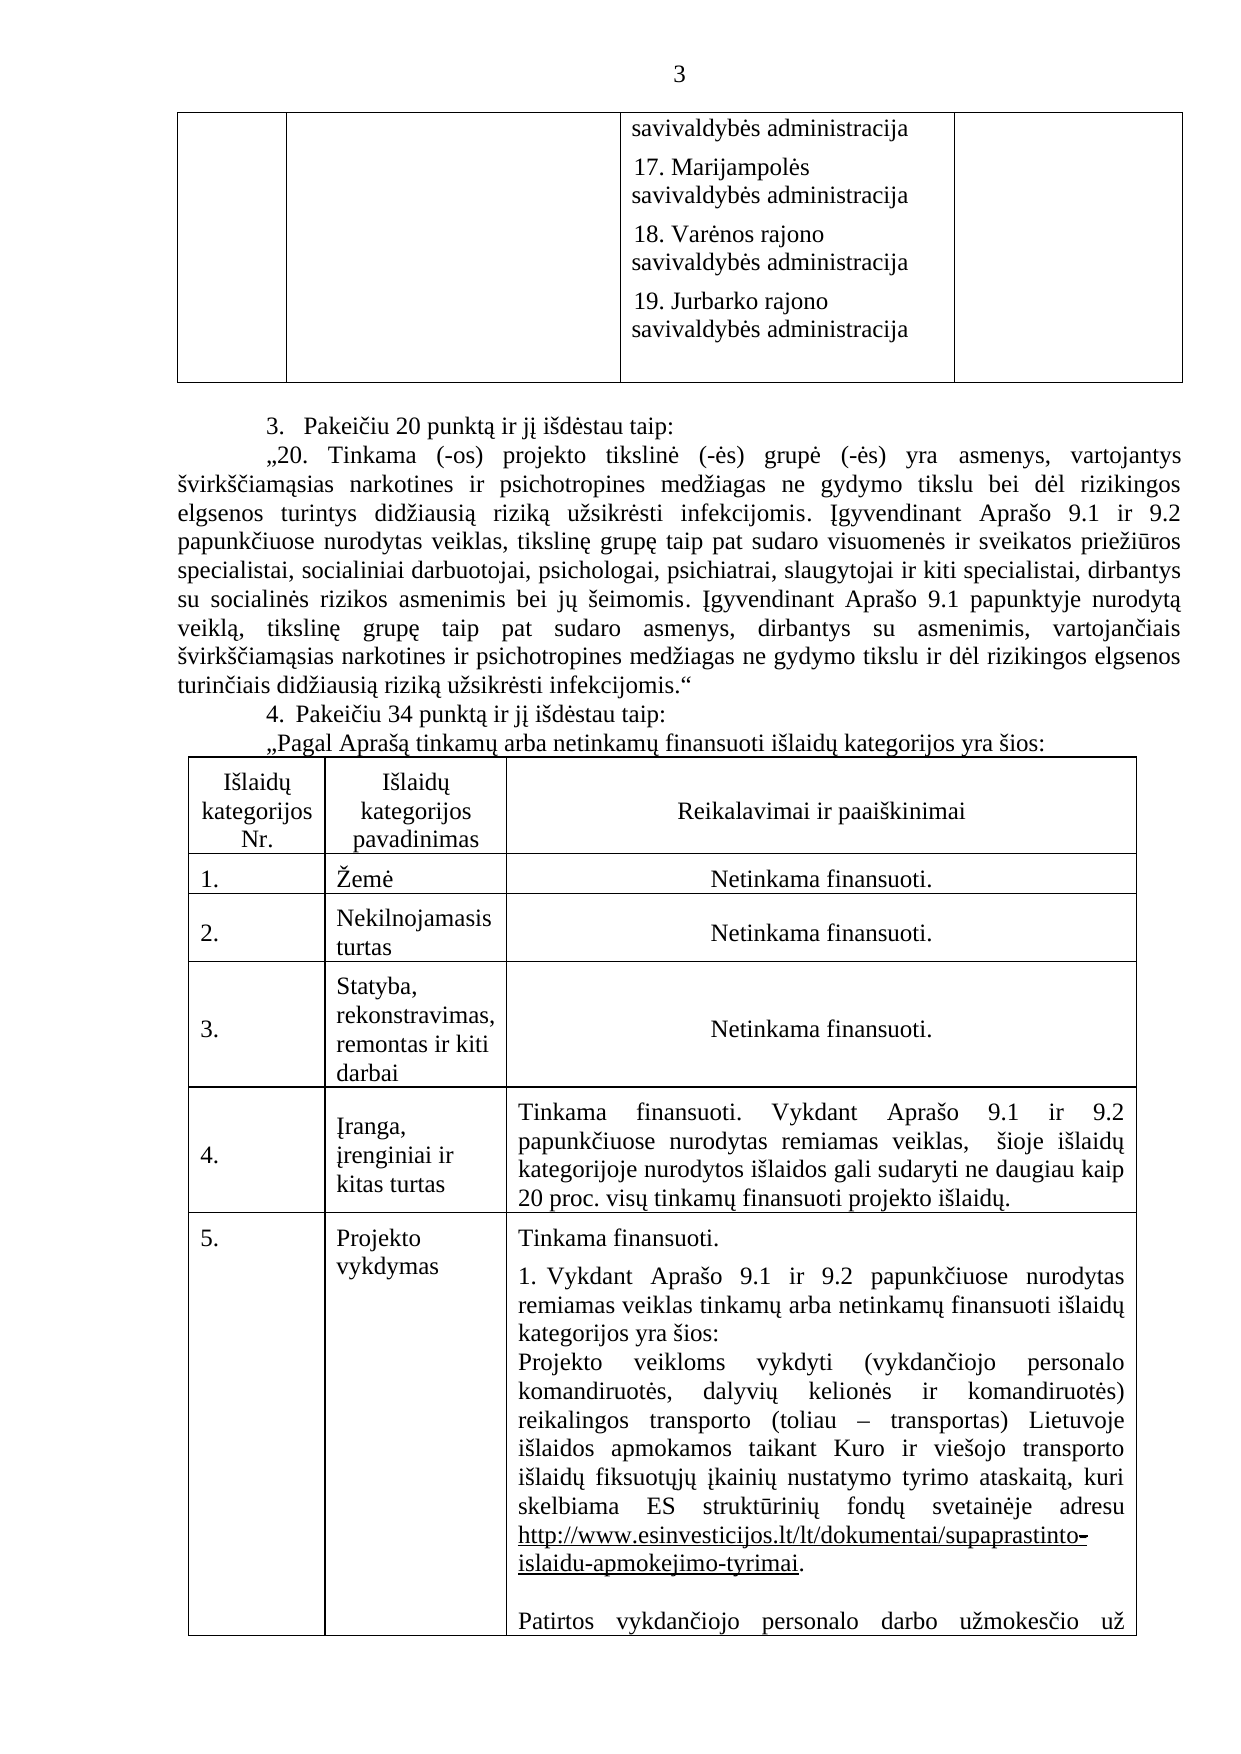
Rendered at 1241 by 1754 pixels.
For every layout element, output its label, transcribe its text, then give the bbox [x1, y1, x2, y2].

text „Pagal Aprašą tinkamų arba netinkamų finansuoti išlaidų kategorijos yra šios: [266, 728, 1181, 756]
text 3. Pakeičiu 20 punktą ir jį išdėstau taip: [266, 411, 1181, 440]
table_cell Tinkama finansuoti. 1. Vykdant Aprašo 9.1 ir 9.2 papunkčiuose nurodytas remiamas veiklas tinkamų arba netinkamų finansuoti išlaidų kategorijos yra šios: Projekto veikloms vykdyti (vykdančiojo personalo komandiruotės, dalyvių kelionės ir komandiruotės) reikalingos transporto (toliau – transportas) Lietuvoje išlaidos apmokamos taikant Kuro ir viešojo transporto išlaidų fiksuotųjų įkainių nustatymo tyrimo ataskaitą, kuri skelbiama ES struktūrinių fondų svetainėje adresu http://www.esinvesticijos.lt/lt/dokumentai/supaprastinto- islaidu-apmokejimo-tyrimai. Patirtos vykdančiojo personalo darbo užmokesčio už [507, 1213, 1136, 1635]
table_cell [178, 113, 286, 382]
text „20. Tinkama (-os) projekto tikslinė (-ės) grupė (-ės) yra asmenys, vartojantys švirkščiamąsias narkotines ir psichotropines medžiagas ne gydymo tikslu bei dėl rizikingos elgsenos turintys didžiausią riziką užsikrėsti infekcijomis. Įgyvendinant Aprašo 9.1 ir 9.2 papunkčiuose nurodytas veiklas, tikslinę grupę taip pat sudaro visuomenės ir sveikatos priežiūros specialistai, socialiniai darbuotojai, psichologai, psichiatrai, slaugytojai ir kiti specialistai, dirbantys su socialinės rizikos asmenimis bei jų šeimomis. Įgyvendinant Aprašo 9.1 papunktyje nurodytą veiklą, tikslinę grupę taip pat sudaro asmenys, dirbantys su asmenimis, vartojančiais švirkščiamąsias narkotines ir psichotropines medžiagas ne gydymo tikslu ir dėl rizikingos elgsenos turinčiais didžiausią riziką užsikrėsti infekcijomis.“ [177, 440, 1181, 699]
table_cell Statyba, rekonstravimas, remontas ir kiti darbai [326, 962, 506, 1086]
table_cell Žemė [326, 854, 506, 893]
table_header Išlaidų kategorijos Nr. [189, 758, 324, 853]
table_cell 3. [189, 962, 324, 1086]
text 4. Pakeičiu 34 punktą ir jį išdėstau taip: [266, 699, 1181, 728]
table_cell 1. [189, 854, 324, 893]
table_header Išlaidų kategorijos pavadinimas [326, 758, 506, 853]
table_cell 2. [189, 894, 324, 961]
table_cell Nekilnojamasis turtas [326, 894, 506, 961]
table_cell [287, 113, 620, 382]
table_header Reikalavimai ir paaiškinimai [507, 758, 1136, 853]
table_cell Netinkama finansuoti. [507, 962, 1136, 1086]
table_cell [955, 113, 1182, 382]
table_cell Netinkama finansuoti. [507, 894, 1136, 961]
table_cell 5. [189, 1213, 324, 1635]
table_cell Tinkama finansuoti. Vykdant Aprašo 9.1 ir 9.2 papunkčiuose nurodytas remiamas veiklas, šioje išlaidų kategorijoje nurodytos išlaidos gali sudaryti ne daugiau kaip 20 proc. visų tinkamų finansuoti projekto išlaidų. [507, 1088, 1136, 1212]
table_cell savivaldybės administracija 17. Marijampolės savivaldybės administracija 18. Varėnos rajono savivaldybės administracija 19. Jurbarko rajono savivaldybės administracija [621, 113, 954, 382]
table_cell 4. [189, 1088, 324, 1212]
table_cell Įranga, įrenginiai ir kitas turtas [326, 1088, 506, 1212]
table_cell Netinkama finansuoti. [507, 854, 1136, 893]
table_cell Projekto vykdymas [326, 1213, 506, 1635]
